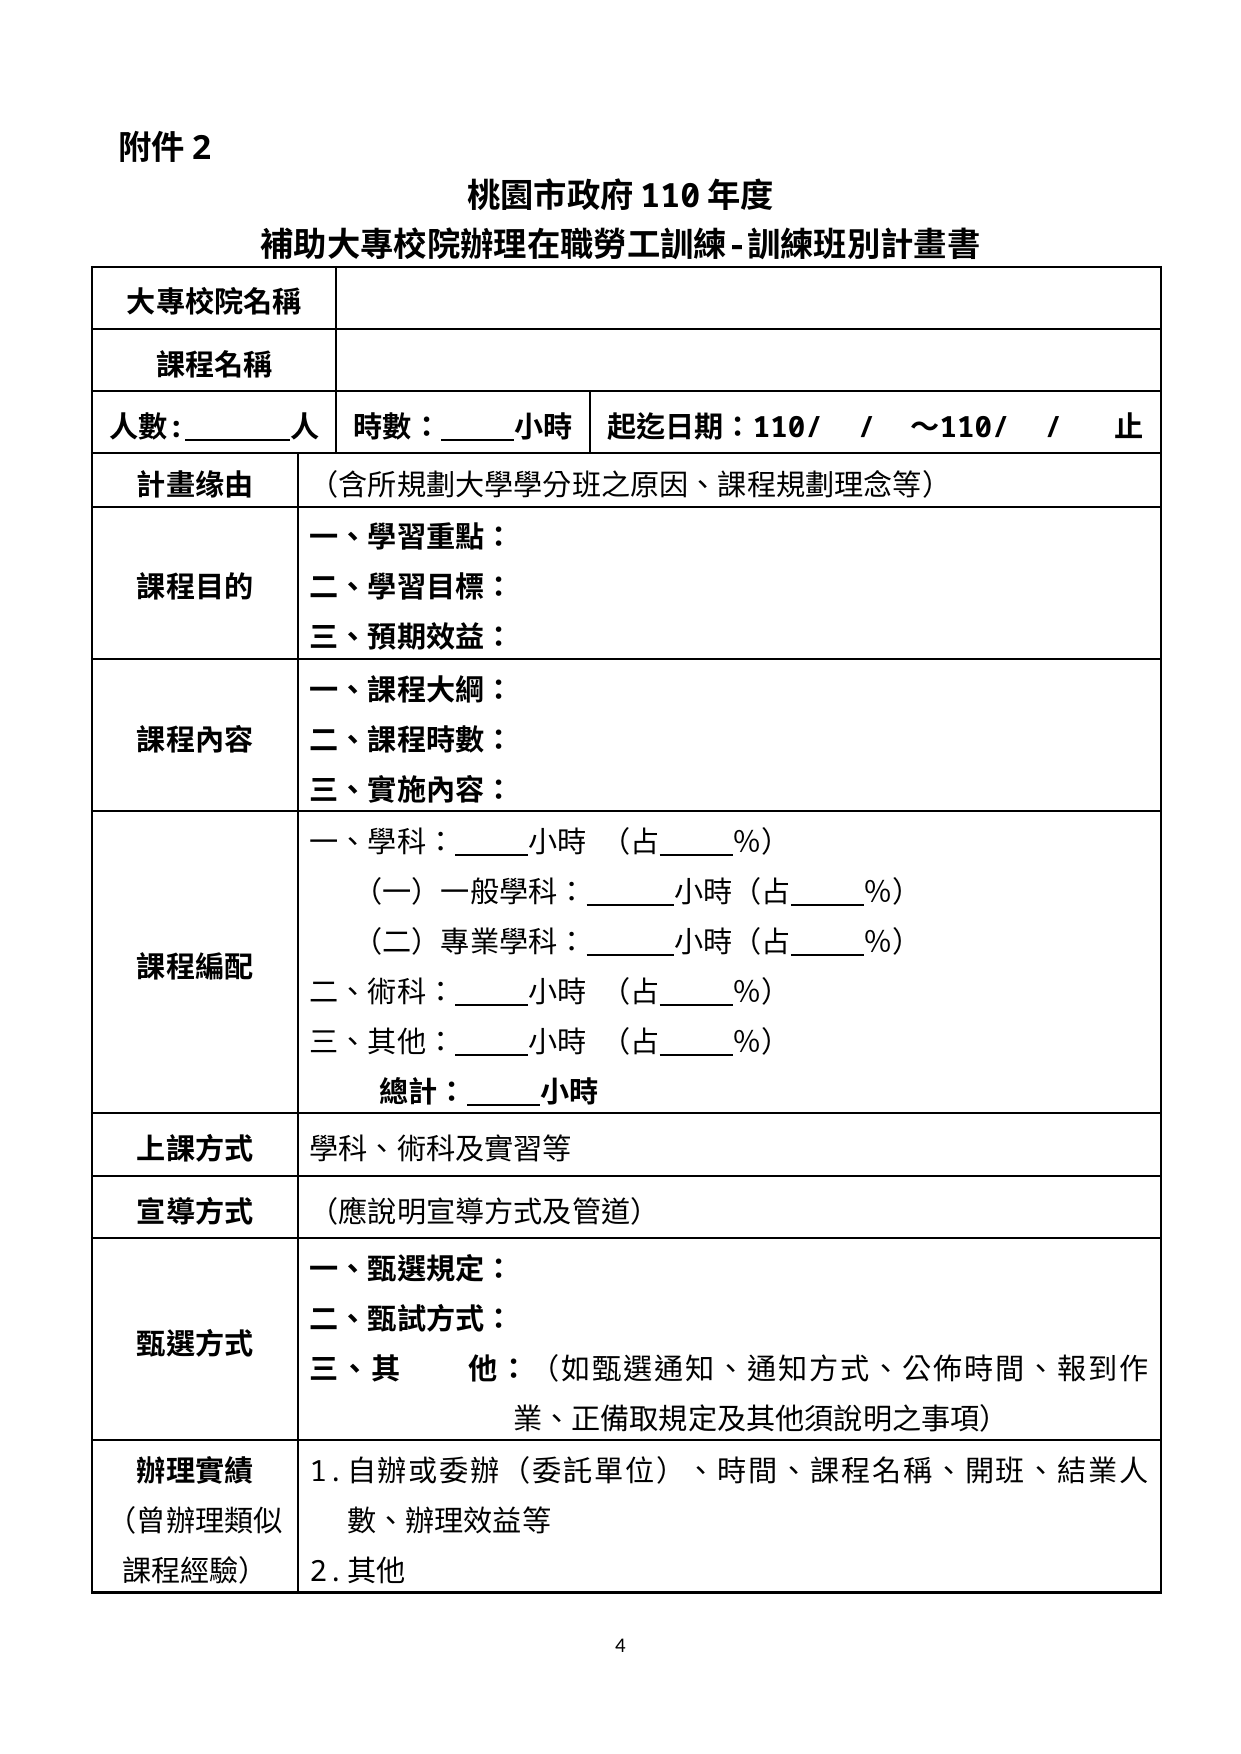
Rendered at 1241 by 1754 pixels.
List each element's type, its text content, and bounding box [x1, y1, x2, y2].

table_cell 課程目的 [93, 508, 297, 658]
table_cell 一、課程大綱： 二、課程時數： 三、實施內容： [299, 660, 1160, 810]
table_cell 課程編配 [93, 812, 297, 1112]
table_cell 一、學習重點： 二、學習目標： 三、預期效益： [299, 508, 1160, 658]
table_cell 計畫缘由 [93, 454, 297, 506]
table_cell 一、學科： 小時 （占 ％） （一）一般學科： 小時（占 ％） （二）專業學科： 小時（占 ％） 二、術科： 小時 （占 ％） 三、其他： 小時 （占 ％） 總計： 小時 [299, 812, 1160, 1112]
text 附件2 [118, 120, 1122, 169]
table_cell 課程名稱 [93, 330, 335, 390]
table_cell 上課方式 [93, 1114, 297, 1175]
table_cell （含所規劃大學學分班之原因、課程規劃理念等） [299, 454, 1160, 506]
text 桃園市政府110年度 [118, 169, 1122, 217]
table_cell 時數： 小時 [337, 392, 589, 452]
table_cell 甄選方式 [93, 1239, 297, 1439]
table_cell 宣導方式 [93, 1177, 297, 1237]
table_cell （應說明宣導方式及管道） [299, 1177, 1160, 1237]
text 補助大專校院辦理在職勞工訓練-訓練班別計畫書 [118, 217, 1122, 266]
table_header [337, 268, 1160, 328]
table_cell 學科、術科及實習等 [299, 1114, 1160, 1175]
table_cell 辦理實績 （曾辦理類似課程經驗） [93, 1441, 297, 1591]
table_cell [337, 330, 1160, 390]
table_cell 一、甄選規定： 二、甄試方式： 三、其 他：（如甄選通知、通知方式、公佈時間、報到作業、正備取規定及其他須說明之事項） [299, 1239, 1160, 1439]
table_cell 起迄日期：110/ / ～110/ / 止 [591, 392, 1160, 452]
table_cell 自辦或委辦（委託單位）、時間、課程名稱、開班、結業人數、辦理效益等 其他 [299, 1441, 1160, 1591]
table_header 大專校院名稱 [93, 268, 335, 328]
table_cell 課程內容 [93, 660, 297, 810]
table_cell 人數: 人 [93, 392, 335, 452]
